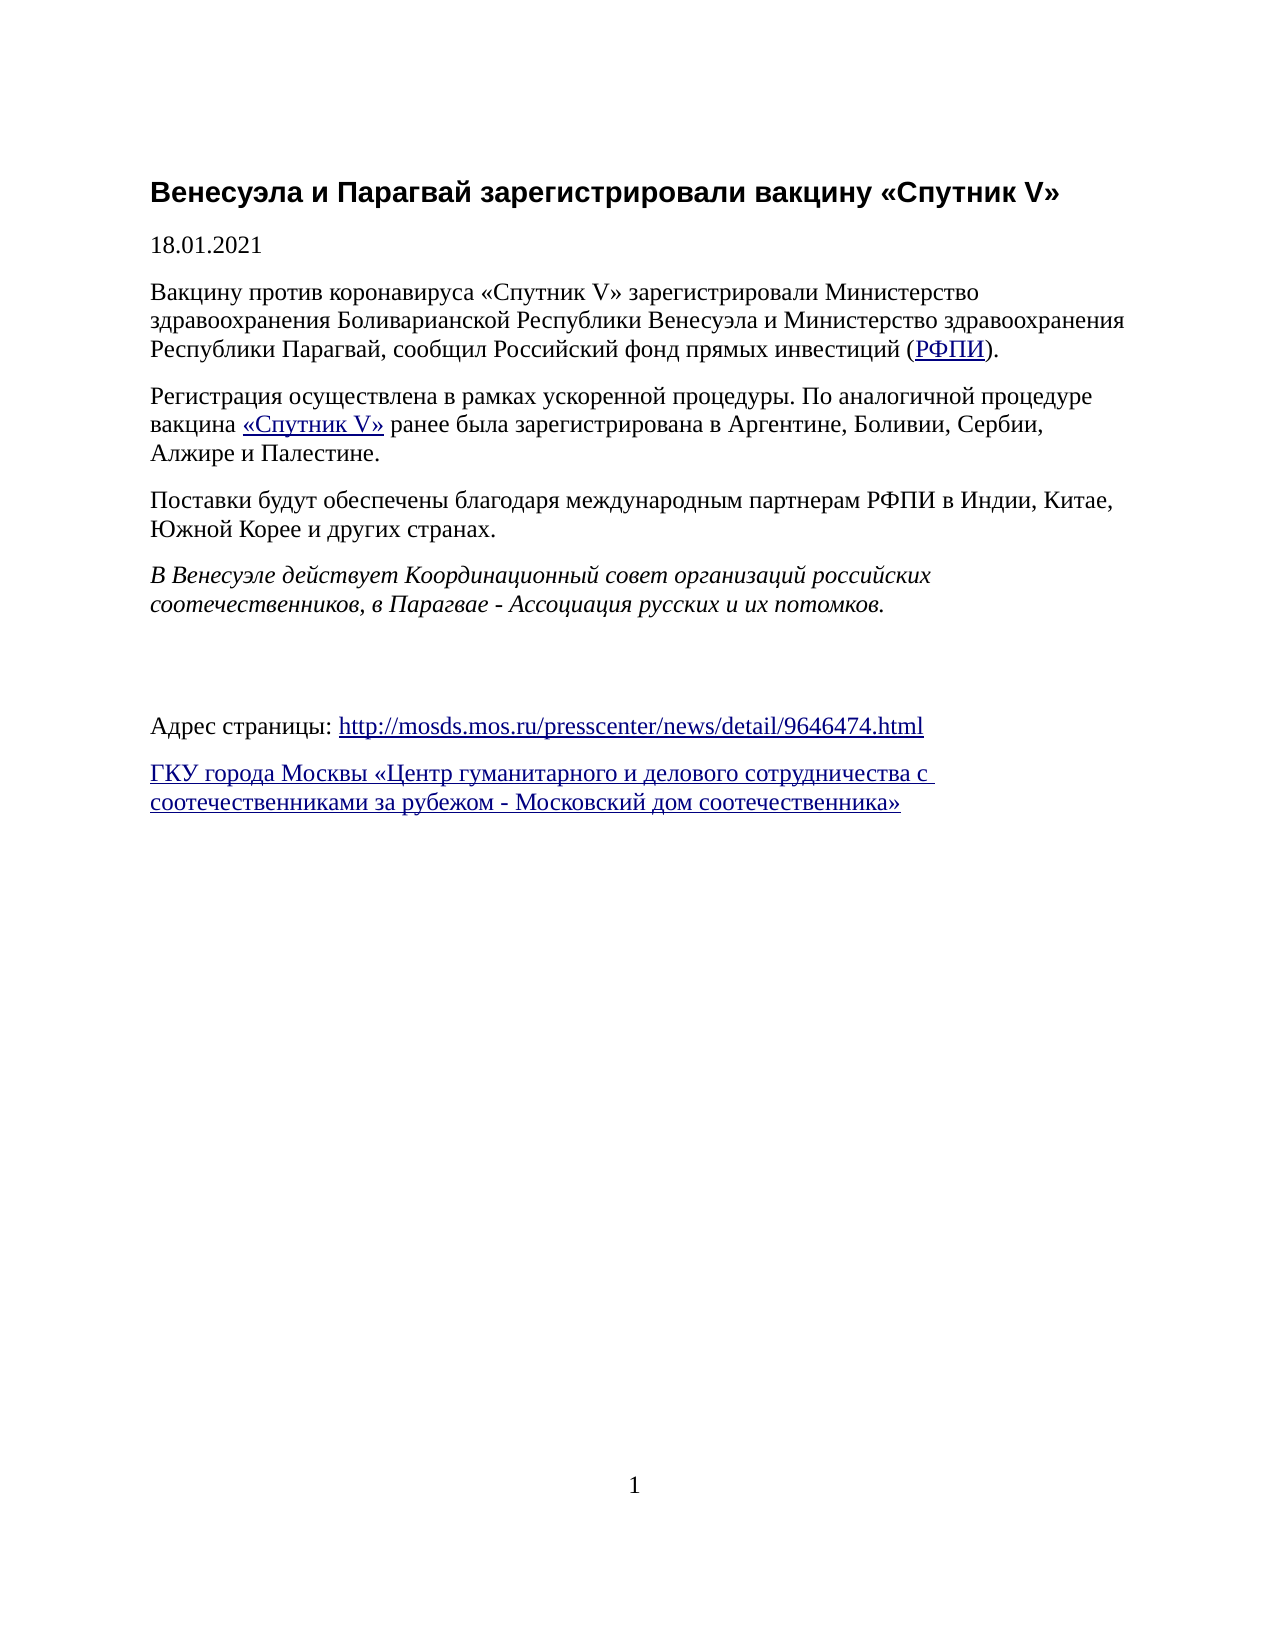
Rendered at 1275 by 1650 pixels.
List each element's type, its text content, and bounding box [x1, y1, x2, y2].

text В Венесуэле действует Координационный совет организаций российских соотечественников, в Парагвае - Ассоциация русских и их потомков. [150, 560, 1125, 618]
text Регистрация осуществлена в рамках ускоренной процедуры. По аналогичной процедуре вакцина «Спутник V» ранее была зарегистрирована в Аргентине, Боливии, Сербии, Алжире и Палестине. [150, 381, 1125, 467]
text ГКУ города Москвы «Центр гуманитарного и делового сотрудничества с соотечественниками за рубежом - Московский дом соотечественника» [150, 758, 1125, 815]
text Поставки будут обеспечены благодаря международным партнерам РФПИ в Индии, Китае, Южной Корее и других странах. [150, 485, 1125, 542]
subtitle Венесуэла и Парагвай зарегистрировали вакцину «Спутник V» [150, 175, 1125, 208]
text Адрес страницы: http://mosds.mos.ru/presscenter/news/detail/9646474.html [150, 711, 1125, 740]
text Вакцину против коронавируса «Спутник V» зарегистрировали Министерство здравоохранения Боливарианской Республики Венесуэла и Министерство здравоохранения Республики Парагвай, сообщил Российский фонд прямых инвестиций (РФПИ). [150, 277, 1125, 363]
text 18.01.2021 [150, 230, 1125, 259]
